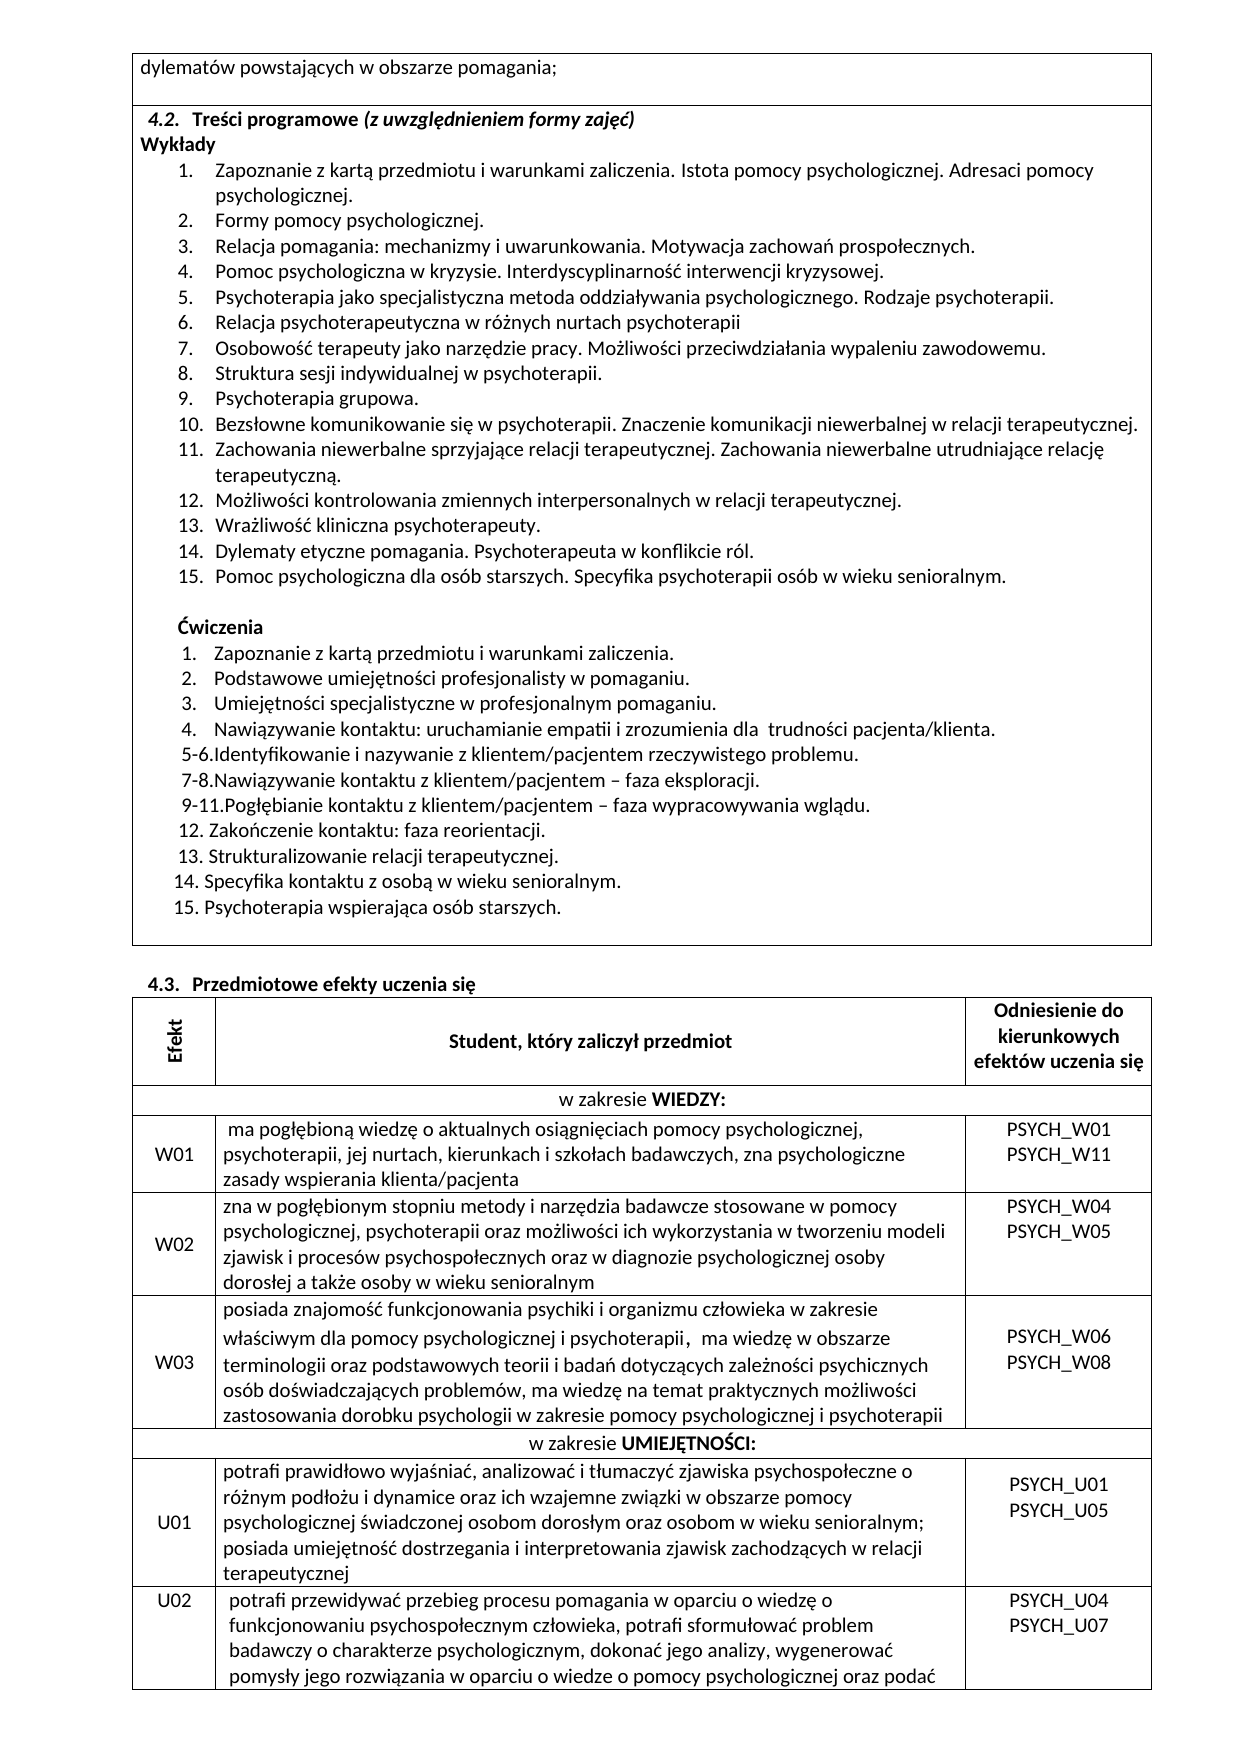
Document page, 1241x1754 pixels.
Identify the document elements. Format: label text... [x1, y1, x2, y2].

table_cell potrafi prawidłowo wyjaśniać, analizować i tłumaczyć zjawiska psychospołeczne o różnym podłożu i dynamice oraz ich wzajemne związki w obszarze pomocy psychologicznej świadczonej osobom dorosłym oraz osobom w wieku senioralnym; posiada umiejętność dostrzegania i interpretowania zjawisk zachodzących w relacji terapeutycznej [216, 1459, 965, 1586]
table_header Odniesienie do kierunkowych efektów uczenia się [966, 998, 1151, 1085]
table_cell PSYCH_W06 PSYCH_W08 [966, 1296, 1151, 1428]
table_header Efekt [133, 998, 215, 1085]
table_cell W03 [133, 1296, 215, 1428]
table_cell U02 [133, 1587, 215, 1688]
list Przedmiotowe efekty uczenia się [148, 971, 1187, 997]
table_header Student, który zaliczył przedmiot [216, 998, 965, 1085]
table_cell potrafi przewidywać przebieg procesu pomagania w oparciu o wiedzę o funkcjonowaniu psychospołecznym człowieka, potrafi sformułować problem badawczy o charakterze psychologicznym, dokonać jego analizy, wygenerować pomysły jego rozwiązania w oparciu o wiedze o pomocy psychologicznej oraz podać [216, 1587, 965, 1688]
table_cell U01 [133, 1459, 215, 1586]
table_cell w zakresie WIEDZY: [133, 1086, 1151, 1115]
table_cell Treści programowe (z uwzględnieniem formy zajęć) Wykłady Zapoznanie z kartą przedmiotu i warunkami zaliczenia. Istota pomocy psychologicznej. Adresaci pomocy psychologicznej. Formy pomocy psychologicznej. Relacja pomagania: mechanizmy i uwarunkowania. Motywacja zachowań prospołecznych. Pomoc psychologiczna w kryzysie. Interdyscyplinarność interwencji kryzysowej. Psychoterapia jako specjalistyczna metoda oddziaływania psychologicznego. Rodzaje psychoterapii. Relacja psychoterapeutyczna w różnych nurtach psychoterapii Osobowość terapeuty jako narzędzie pracy. Możliwości przeciwdziałania wypaleniu zawodowemu. Struktura sesji indywidualnej w psychoterapii. Psychoterapia grupowa. Bezsłowne komunikowanie się w psychoterapii. Znaczenie komunikacji niewerbalnej w relacji terapeutycznej. Zachowania niewerbalne sprzyjające relacji terapeutycznej. Zachowania niewerbalne utrudniające relację terapeutyczną. Możliwości kontrolowania zmiennych interpersonalnych w relacji terapeutycznej. Wrażliwość kliniczna psychoterapeuty. Dylematy etyczne pomagania. Psychoterapeuta w konflikcie ról. Pomoc psychologiczna dla osób starszych. Specyfika psychoterapii osób w wieku senioralnym. Ćwiczenia Zapoznanie z kartą przedmiotu i warunkami zaliczenia. Podstawowe umiejętności profesjonalisty w pomaganiu. Umiejętności specjalistyczne w profesjonalnym pomaganiu. Nawiązywanie kontaktu: uruchamianie empatii i zrozumienia dla trudności pacjenta/klienta. 5-6.Identyfikowanie i nazywanie z klientem/pacjentem rzeczywistego problemu. 7-8.Nawiązywanie kontaktu z klientem/pacjentem – faza eksploracji. 9-11.Pogłębianie kontaktu z klientem/pacjentem – faza wypracowywania wglądu. 12. Zakończenie kontaktu: faza reorientacji. 13. Strukturalizowanie relacji terapeutycznej. 14. Specyfika kontaktu z osobą w wieku senioralnym. 15. Psychoterapia wspierająca osób starszych. [133, 106, 1151, 945]
table_cell W02 [133, 1193, 215, 1295]
table_cell PSYCH_U04 PSYCH_U07 [966, 1587, 1151, 1688]
table_header dylematów powstających w obszarze pomagania; [133, 54, 1151, 105]
table_cell zna w pogłębionym stopniu metody i narzędzia badawcze stosowane w pomocy psychologicznej, psychoterapii oraz możliwości ich wykorzystania w tworzeniu modeli zjawisk i procesów psychospołecznych oraz w diagnozie psychologicznej osoby dorosłej a także osoby w wieku senioralnym [216, 1193, 965, 1295]
table_cell W01 [133, 1116, 215, 1192]
table_cell w zakresie UMIEJĘTNOŚCI: [133, 1429, 1151, 1458]
table_cell PSYCH_W01 PSYCH_W11 [966, 1116, 1151, 1192]
table_cell PSYCH_W04 PSYCH_W05 [966, 1193, 1151, 1295]
table_cell ma pogłębioną wiedzę o aktualnych osiągnięciach pomocy psychologicznej, psychoterapii, jej nurtach, kierunkach i szkołach badawczych, zna psychologiczne zasady wspierania klienta/pacjenta [216, 1116, 965, 1192]
table_cell posiada znajomość funkcjonowania psychiki i organizmu człowieka w zakresie właściwym dla pomocy psychologicznej i psychoterapii, ma wiedzę w obszarze terminologii oraz podstawowych teorii i badań dotyczących zależności psychicznych osób doświadczających problemów, ma wiedzę na temat praktycznych możliwości zastosowania dorobku psychologii w zakresie pomocy psychologicznej i psychoterapii [216, 1296, 965, 1428]
table_cell PSYCH_U01 PSYCH_U05 [966, 1459, 1151, 1586]
